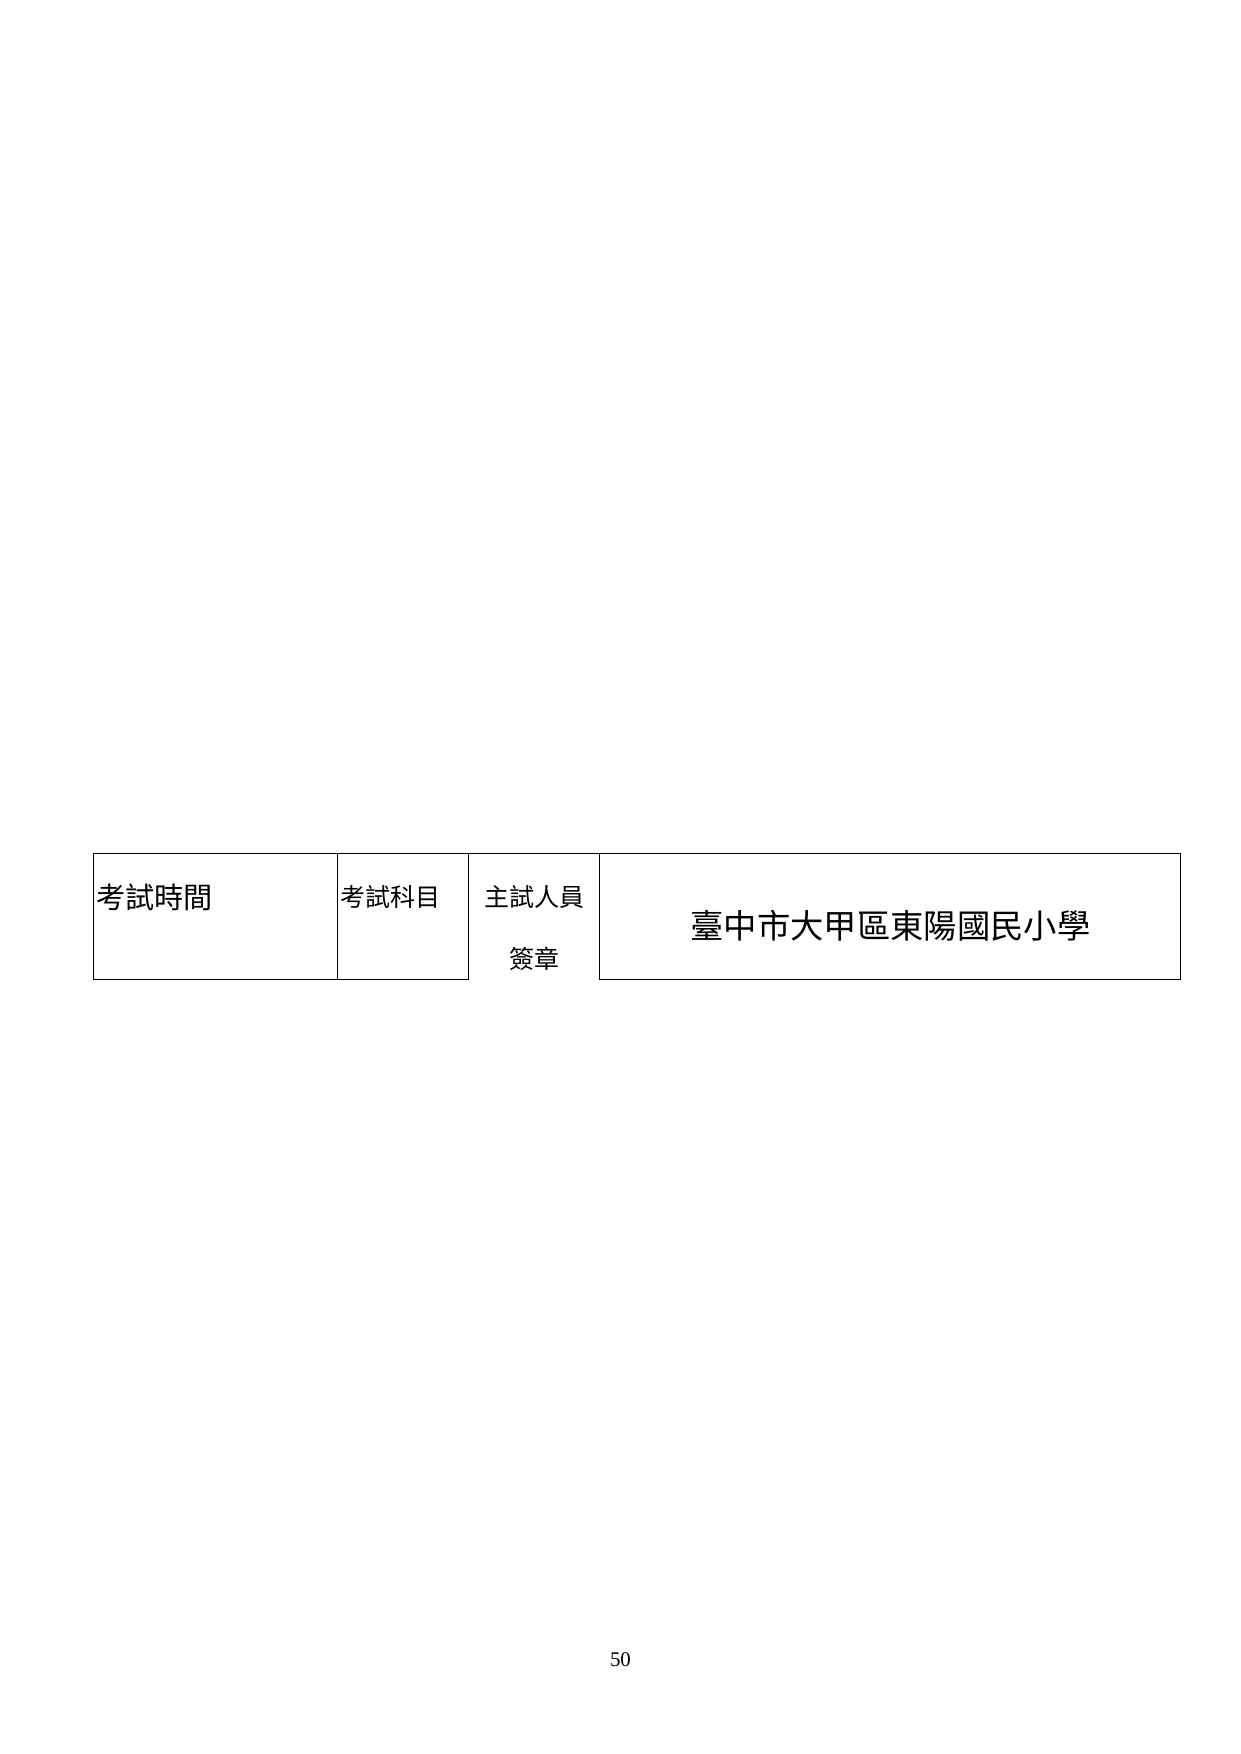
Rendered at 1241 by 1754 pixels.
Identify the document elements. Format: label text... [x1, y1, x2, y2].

table_header 臺中市大甲區東陽國民小學 113學年度第1學期【第二次】 ■代理教師甄選 (第 次招考) 准考證 准考證號碼： 姓 名： 甄試地點：大甲區東陽國民小學 [600, 854, 1180, 979]
table_header 考試時間 [94, 854, 337, 979]
table_header 考試科目 [338, 854, 468, 979]
table_header 主試人員 簽章 [469, 854, 599, 979]
